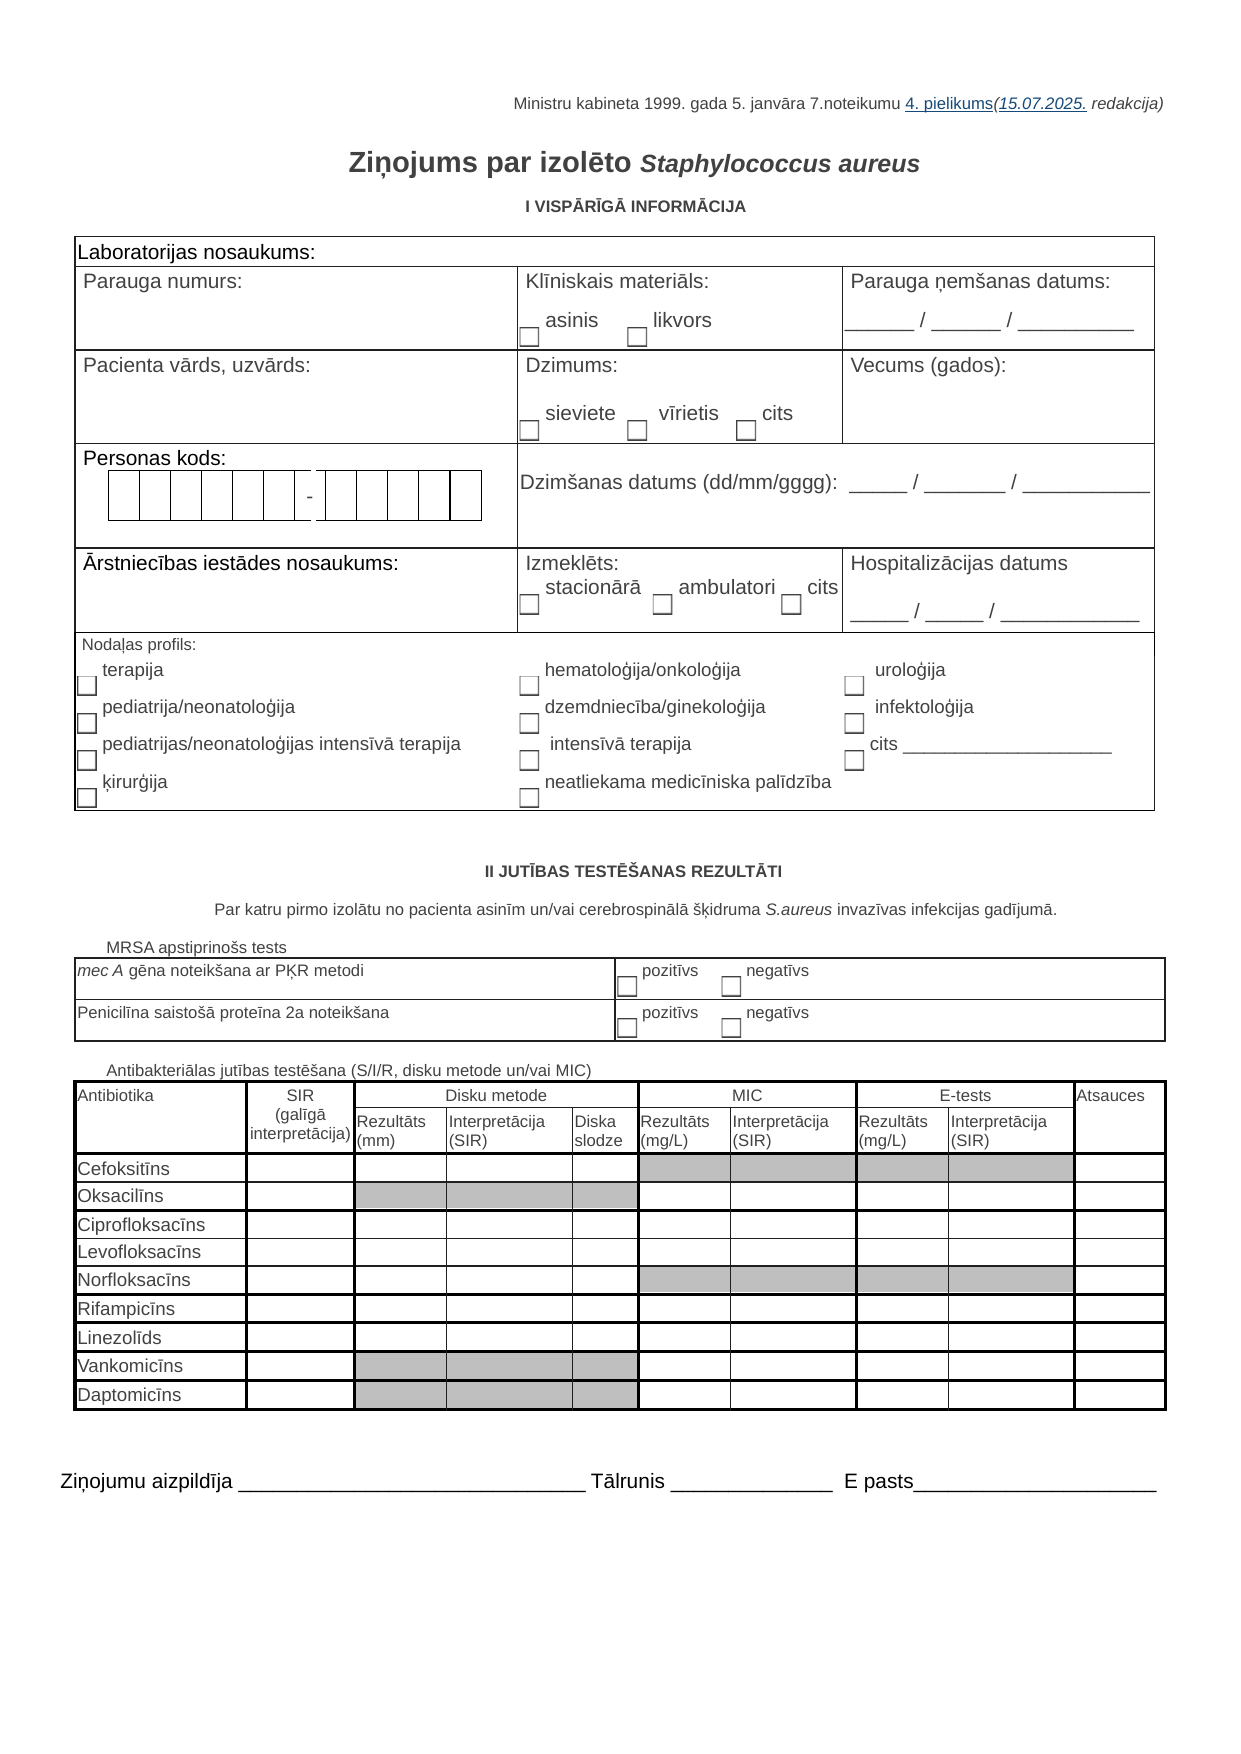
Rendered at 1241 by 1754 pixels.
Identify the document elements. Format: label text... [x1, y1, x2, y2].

table_header mec A gēna noteikšana ar PĶR metodi [76, 959, 614, 999]
table_cell [573, 1239, 637, 1265]
table_cell Rifampicīns [77, 1296, 245, 1321]
table_cell [949, 1239, 1073, 1265]
table_cell [573, 1324, 637, 1350]
table_cell [949, 1382, 1073, 1408]
table_cell [731, 1239, 855, 1265]
table_cell [640, 1296, 730, 1321]
table_cell [447, 1183, 572, 1208]
table_cell Levofloksacīns [77, 1239, 245, 1265]
table_cell [447, 1212, 572, 1237]
table_cell [1076, 1155, 1164, 1181]
table_cell [858, 1155, 948, 1181]
table_header [140, 471, 170, 520]
table_cell [447, 1267, 572, 1292]
table_cell [640, 1382, 730, 1408]
table_cell [248, 1353, 353, 1379]
table_cell [949, 1296, 1073, 1321]
table_cell [858, 1212, 948, 1237]
table_cell Oksacilīns [77, 1183, 245, 1208]
table_cell [573, 1155, 637, 1181]
table_cell Vecums (gados): [843, 351, 1154, 442]
table_header [419, 471, 449, 520]
table_cell [731, 1353, 855, 1379]
table_cell [949, 1353, 1073, 1379]
table_header pozitīvs negatīvs [616, 959, 1164, 999]
table_header E-tests [858, 1083, 1073, 1107]
table_cell Parauga numurs: [76, 267, 517, 349]
text Ziņojums par izolēto Staphylococcus aureus [75, 144, 1165, 178]
table_header [264, 471, 294, 520]
table_cell Penicilīna saistošā proteīna 2a noteikšana [76, 1000, 614, 1040]
table_header Laboratorijas nosaukums: [76, 237, 1154, 266]
table_cell Ārstniecības iestādes nosaukums: [76, 549, 517, 632]
table_cell [1076, 1267, 1164, 1292]
table_cell [248, 1239, 353, 1265]
table_header Antibiotika [77, 1083, 245, 1152]
text MRSA apstiprinošs tests [75, 938, 1165, 957]
table_cell [858, 1353, 948, 1379]
table_cell [1076, 1183, 1164, 1208]
table_header Disku metode [356, 1083, 637, 1107]
table_cell [447, 1382, 572, 1408]
table_cell [640, 1183, 730, 1208]
table_cell Nodaļas profils: [76, 633, 1154, 656]
table_cell [1076, 1296, 1164, 1321]
table_cell [640, 1324, 730, 1350]
table_cell Linezolīds [77, 1324, 245, 1350]
table_header [233, 471, 263, 520]
table_cell [1076, 1239, 1164, 1265]
table_cell [356, 1155, 446, 1181]
table_cell Interpretācija (SIR) [447, 1108, 572, 1152]
table_cell [858, 1324, 948, 1350]
table_cell [248, 1212, 353, 1237]
table_cell Rezultāts (mg/L) [640, 1108, 730, 1152]
table_cell [248, 1183, 353, 1208]
table_header [171, 471, 201, 520]
table_cell Rezultāts (mg/L) [858, 1108, 948, 1152]
table_cell [356, 1267, 446, 1292]
table_cell [356, 1183, 446, 1208]
table_cell [248, 1296, 353, 1321]
table_cell Daptomicīns [77, 1382, 245, 1408]
table_cell [858, 1267, 948, 1292]
table_cell [573, 1267, 637, 1292]
table_cell [640, 1267, 730, 1292]
table_cell [949, 1183, 1073, 1208]
table_cell Ciprofloksacīns [77, 1212, 245, 1237]
table_cell Rezultāts (mm) [356, 1108, 446, 1152]
table_cell [731, 1155, 855, 1181]
text I VISPĀRĪGĀ INFORMĀCIJA [75, 197, 1165, 216]
table_cell [356, 1212, 446, 1237]
table_cell [573, 1212, 637, 1237]
table_cell [1076, 1212, 1164, 1237]
table_cell [1076, 1324, 1164, 1350]
table_cell Interpretācija (SIR) [949, 1108, 1073, 1152]
table_cell [248, 1382, 353, 1408]
table_cell [573, 1382, 637, 1408]
table_cell [731, 1382, 855, 1408]
table_cell [949, 1212, 1073, 1237]
table_cell Dzimšanas datums (dd/mm/gggg): _____ / _______ / ___________ [518, 444, 1154, 547]
table_cell [248, 1155, 353, 1181]
text Ministru kabineta 1999. gada 5. janvāra 7.noteikumu 4. pielikums(15.07.2025. redakcija) [75, 94, 1165, 113]
table_cell [573, 1353, 637, 1379]
table_cell Klīniskais materiāls: asinis likvors [518, 267, 842, 349]
table_header [388, 471, 418, 520]
table_cell [356, 1324, 446, 1350]
table_header [202, 471, 232, 520]
table_header Atsauces [1076, 1083, 1164, 1152]
table_cell terapija pediatrija/neonatoloģija pediatrijas/neonatoloģijas intensīvā terapija ķirurģija [76, 656, 517, 810]
table_cell [447, 1239, 572, 1265]
table_cell [640, 1239, 730, 1265]
table_cell pozitīvs negatīvs [616, 1000, 1164, 1040]
table_header MIC [640, 1083, 855, 1107]
text II JUTĪBAS TESTĒŠANAS REZULTĀTI [75, 861, 1165, 881]
table_cell Hospitalizācijas datums _____ / _____ / ____________ [843, 549, 1154, 632]
table_cell hematoloģija/onkoloģija dzemdniecība/ginekoloģija intensīvā terapija neatliekama medicīniska palīdzība [518, 656, 842, 810]
table_cell [731, 1324, 855, 1350]
table_cell [640, 1212, 730, 1237]
table_header [451, 471, 481, 520]
table_header [326, 471, 356, 520]
table_cell [640, 1155, 730, 1181]
table_cell [447, 1155, 572, 1181]
table_cell [447, 1353, 572, 1379]
table_cell [949, 1155, 1073, 1181]
table_cell [1076, 1353, 1164, 1379]
text Antibakteriālas jutības testēšana (S/I/R, disku metode un/vai MIC) [75, 1061, 1165, 1080]
table_cell [949, 1324, 1073, 1350]
table_cell [356, 1382, 446, 1408]
table_cell [447, 1324, 572, 1350]
table_cell [858, 1296, 948, 1321]
table_cell Parauga ņemšanas datums: ______ / ______ / __________ [843, 267, 1154, 349]
table_cell [858, 1239, 948, 1265]
table_cell [356, 1353, 446, 1379]
table_cell [1076, 1382, 1164, 1408]
table_cell Vankomicīns [77, 1353, 245, 1379]
table_cell [949, 1267, 1073, 1292]
table_cell [731, 1296, 855, 1321]
table_cell [858, 1183, 948, 1208]
table_cell [573, 1296, 637, 1321]
table_cell [248, 1324, 353, 1350]
table_cell uroloģija infektoloģija cits ____________________ [843, 656, 1154, 810]
table_cell Izmeklēts: stacionārā ambulatori cits [518, 549, 842, 632]
table_cell Diska slodze [573, 1108, 637, 1152]
table_cell [731, 1212, 855, 1237]
table_cell Interpretācija (SIR) [731, 1108, 855, 1152]
table_cell [573, 1183, 637, 1208]
table_cell Personas kods: [76, 444, 517, 547]
table_cell [248, 1267, 353, 1292]
table_header [357, 471, 387, 520]
table_header - [295, 470, 325, 520]
table_cell [640, 1353, 730, 1379]
table_header SIR (galīgā interpretācija) [248, 1083, 353, 1152]
table_cell [858, 1382, 948, 1408]
text Ziņojumu aizpildīja ______________________________ Tālrunis ______________ E pasts_____________________ [60, 1468, 1165, 1492]
table_cell Pacienta vārds, uzvārds: [76, 351, 517, 442]
text Par katru pirmo izolātu no pacienta asinīm un/vai cerebrospinālā šķidruma S.aureus invazīvas infekcijas gadījumā. [75, 900, 1165, 919]
table_cell [356, 1296, 446, 1321]
table_cell Norfloksacīns [77, 1267, 245, 1292]
table_cell [731, 1267, 855, 1292]
table_cell [447, 1296, 572, 1321]
table_cell Dzimums: sieviete vīrietis cits [518, 351, 842, 442]
table_header [109, 471, 139, 520]
table_cell Cefoksitīns [77, 1155, 245, 1181]
table_cell [731, 1183, 855, 1208]
table_cell [356, 1239, 446, 1265]
